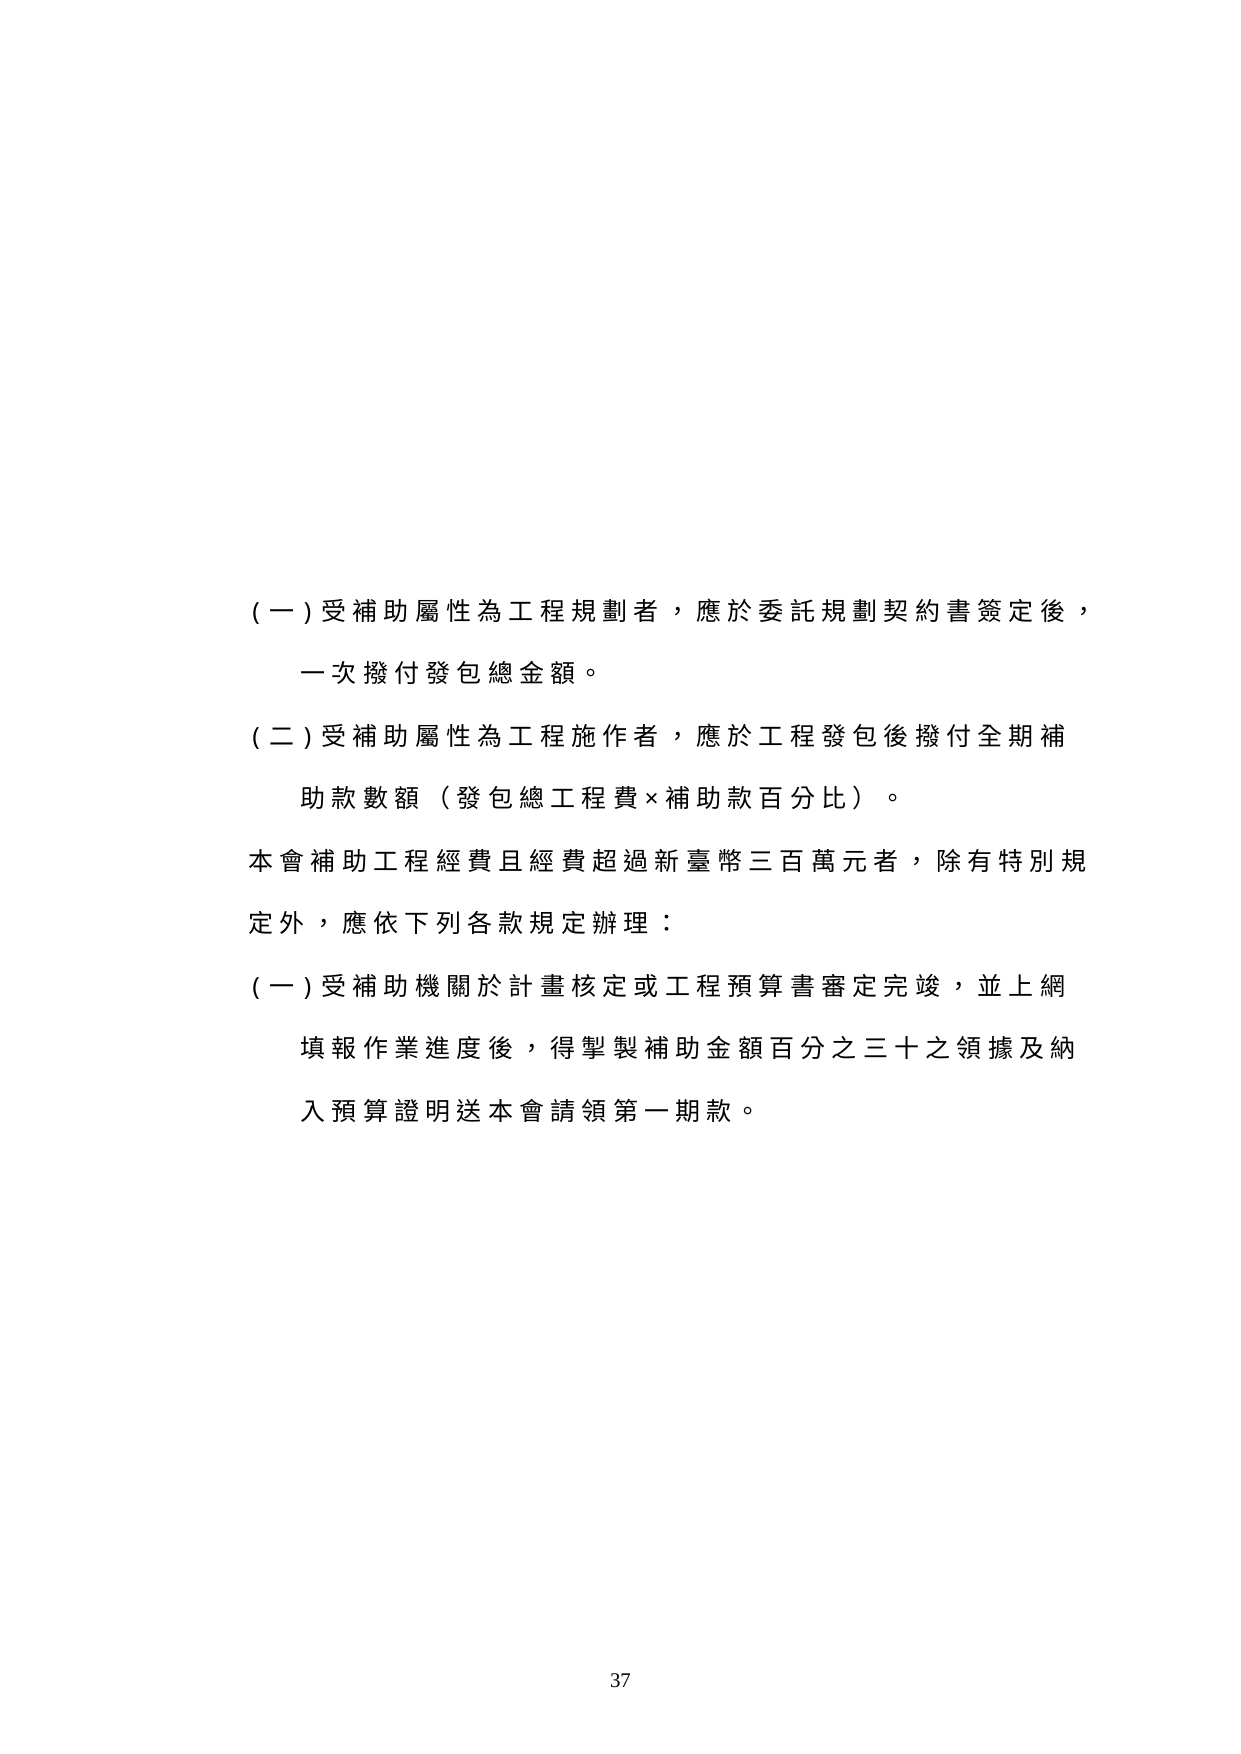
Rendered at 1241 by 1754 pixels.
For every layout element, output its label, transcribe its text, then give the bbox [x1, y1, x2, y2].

text (一)受補助機關於計畫核定或工程預算書審定完竣，並上網填報作業進度後，得掣製補助金額百分之三十之領據及納入預算證明送本會請領第一期款。 [240, 942, 1089, 1130]
text (一)受補助屬性為工程規劃者，應於委託規劃契約書簽定後，一次撥付發包總金額。 [240, 567, 1089, 692]
text (二)受補助屬性為工程施作者，應於工程發包後撥付全期補助款數額（發包總工程費×補助款百分比）。 [240, 692, 1089, 817]
text 本會補助工程經費且經費超過新臺幣三百萬元者，除有特別規定外，應依下列各款規定辦理： [240, 817, 1089, 942]
